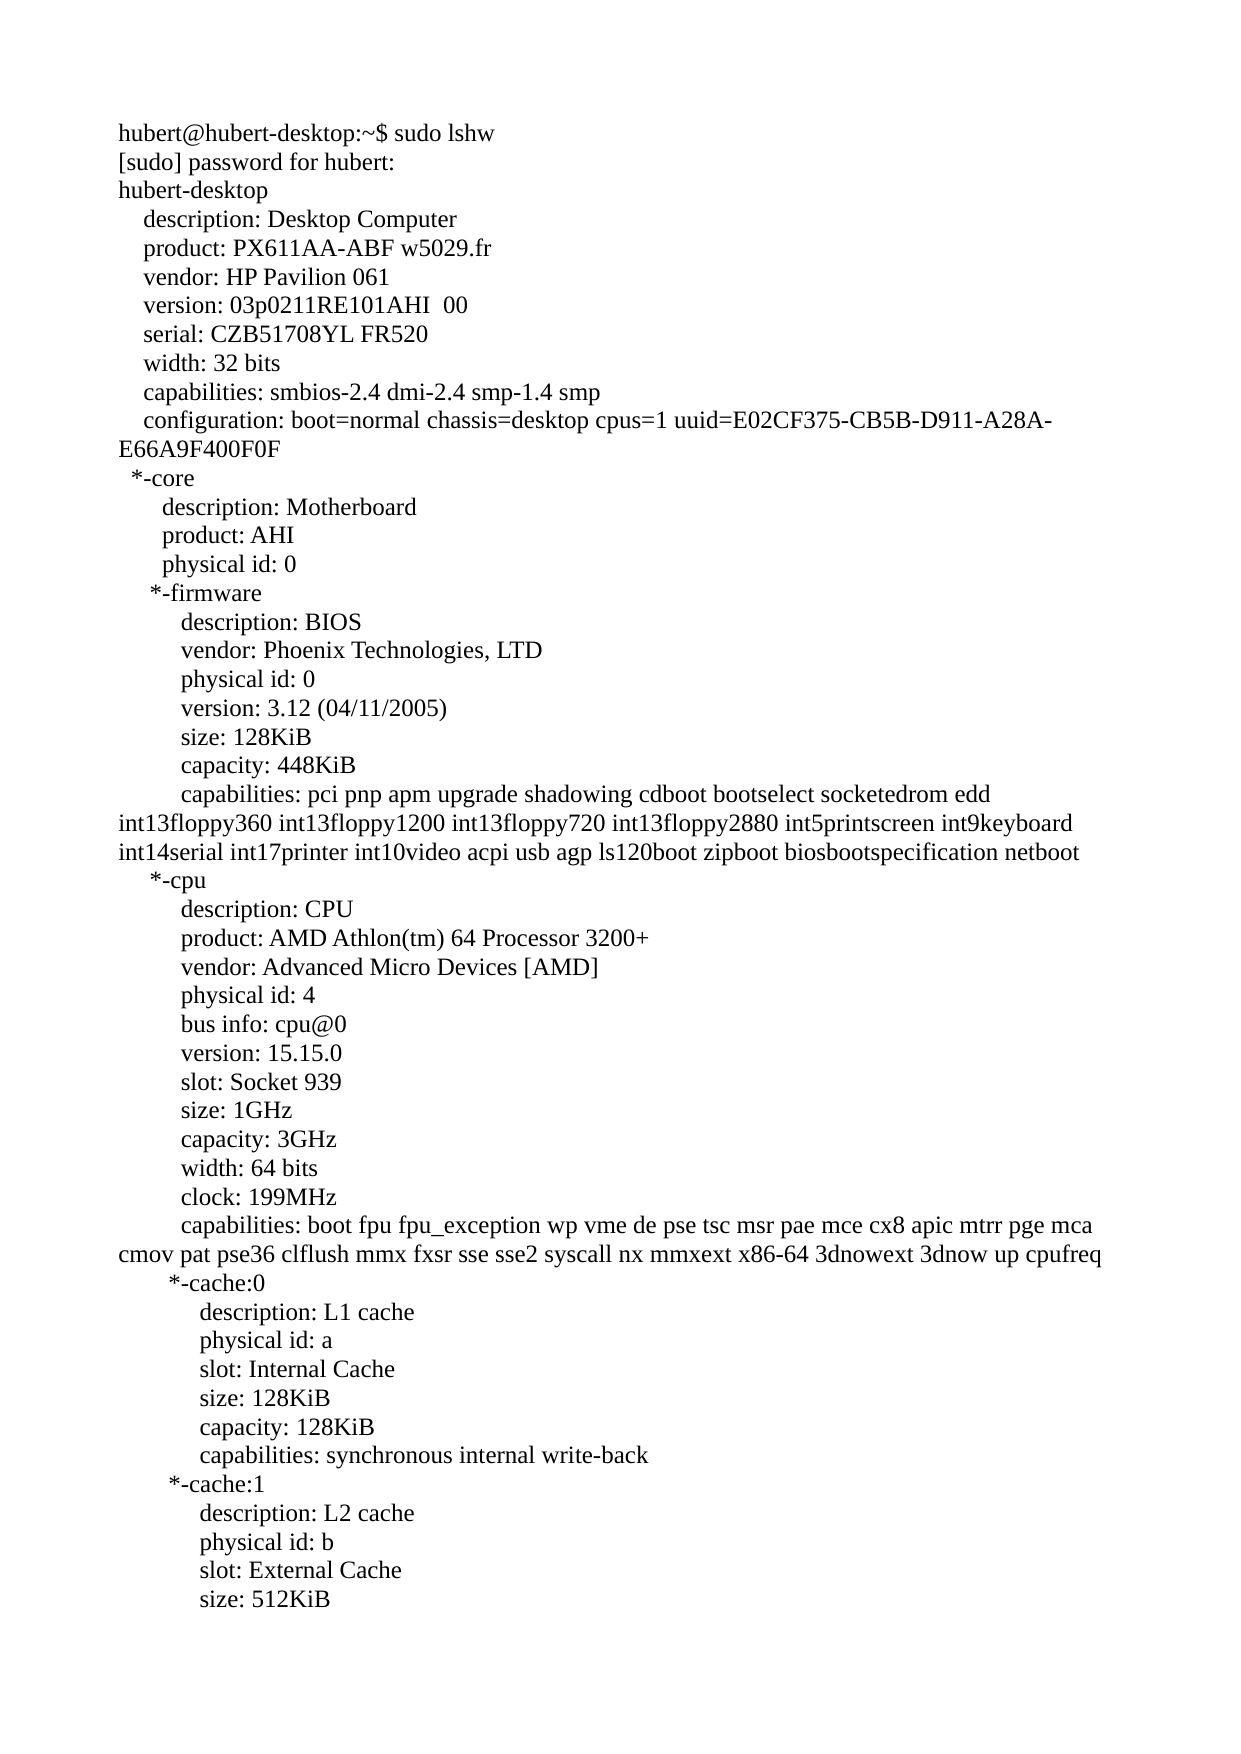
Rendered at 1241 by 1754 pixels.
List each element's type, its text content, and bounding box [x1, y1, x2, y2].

text version: 03p0211RE101AHI 00 [118, 291, 1122, 319]
text physical id: 0 [118, 664, 1122, 693]
text hubert-desktop [118, 176, 1122, 204]
text vendor: Phoenix Technologies, LTD [118, 636, 1122, 664]
text physical id: b [118, 1527, 1122, 1556]
text version: 15.15.0 [118, 1038, 1122, 1067]
text product: AHI [118, 521, 1122, 549]
text version: 3.12 (04/11/2005) [118, 693, 1122, 722]
text capacity: 448KiB [118, 751, 1122, 779]
text capabilities: smbios-2.4 dmi-2.4 smp-1.4 smp [118, 377, 1122, 406]
text *-firmware [118, 578, 1122, 607]
text bus info: cpu@0 [118, 1009, 1122, 1038]
text capacity: 128KiB [118, 1412, 1122, 1441]
text capabilities: boot fpu fpu_exception wp vme de pse tsc msr pae mce cx8 apic mtrr pge mca cmov pat pse36 clflush mmx fxsr sse sse2 syscall nx mmxext x86-64 3dnowext 3dnow up cpufreq [118, 1211, 1122, 1268]
text slot: Socket 939 [118, 1067, 1122, 1096]
text product: AMD Athlon(tm) 64 Processor 3200+ [118, 923, 1122, 952]
text vendor: Advanced Micro Devices [AMD] [118, 952, 1122, 981]
text size: 1GHz [118, 1096, 1122, 1124]
text slot: Internal Cache [118, 1354, 1122, 1383]
text *-cache:0 [118, 1268, 1122, 1297]
text *-core [118, 463, 1122, 492]
text slot: External Cache [118, 1556, 1122, 1584]
text clock: 199MHz [118, 1182, 1122, 1211]
text physical id: 4 [118, 981, 1122, 1009]
text description: Desktop Computer [118, 204, 1122, 233]
text [sudo] password for hubert: [118, 147, 1122, 176]
text physical id: a [118, 1326, 1122, 1354]
text *-cpu [118, 866, 1122, 894]
text capabilities: synchronous internal write-back [118, 1441, 1122, 1469]
text *-cache:1 [118, 1469, 1122, 1498]
text vendor: HP Pavilion 061 [118, 262, 1122, 291]
text capacity: 3GHz [118, 1124, 1122, 1153]
text width: 64 bits [118, 1153, 1122, 1182]
text description: Motherboard [118, 492, 1122, 521]
text description: L2 cache [118, 1498, 1122, 1527]
text description: L1 cache [118, 1297, 1122, 1326]
text size: 128KiB [118, 1383, 1122, 1412]
text physical id: 0 [118, 549, 1122, 578]
text size: 128KiB [118, 722, 1122, 751]
text description: BIOS [118, 607, 1122, 636]
text configuration: boot=normal chassis=desktop cpus=1 uuid=E02CF375-CB5B-D911-A28A-E66A9F400F0F [118, 406, 1122, 463]
text size: 512KiB [118, 1584, 1122, 1613]
text serial: CZB51708YL FR520 [118, 319, 1122, 348]
text capabilities: pci pnp apm upgrade shadowing cdboot bootselect socketedrom edd int13floppy360 int13floppy1200 int13floppy720 int13floppy2880 int5printscreen int9keyboard int14serial int17printer int10video acpi usb agp ls120boot zipboot biosbootspecification netboot [118, 779, 1122, 866]
text product: PX611AA-ABF w5029.fr [118, 233, 1122, 262]
text description: CPU [118, 894, 1122, 923]
text width: 32 bits [118, 348, 1122, 377]
text hubert@hubert-desktop:~$ sudo lshw [118, 118, 1122, 147]
